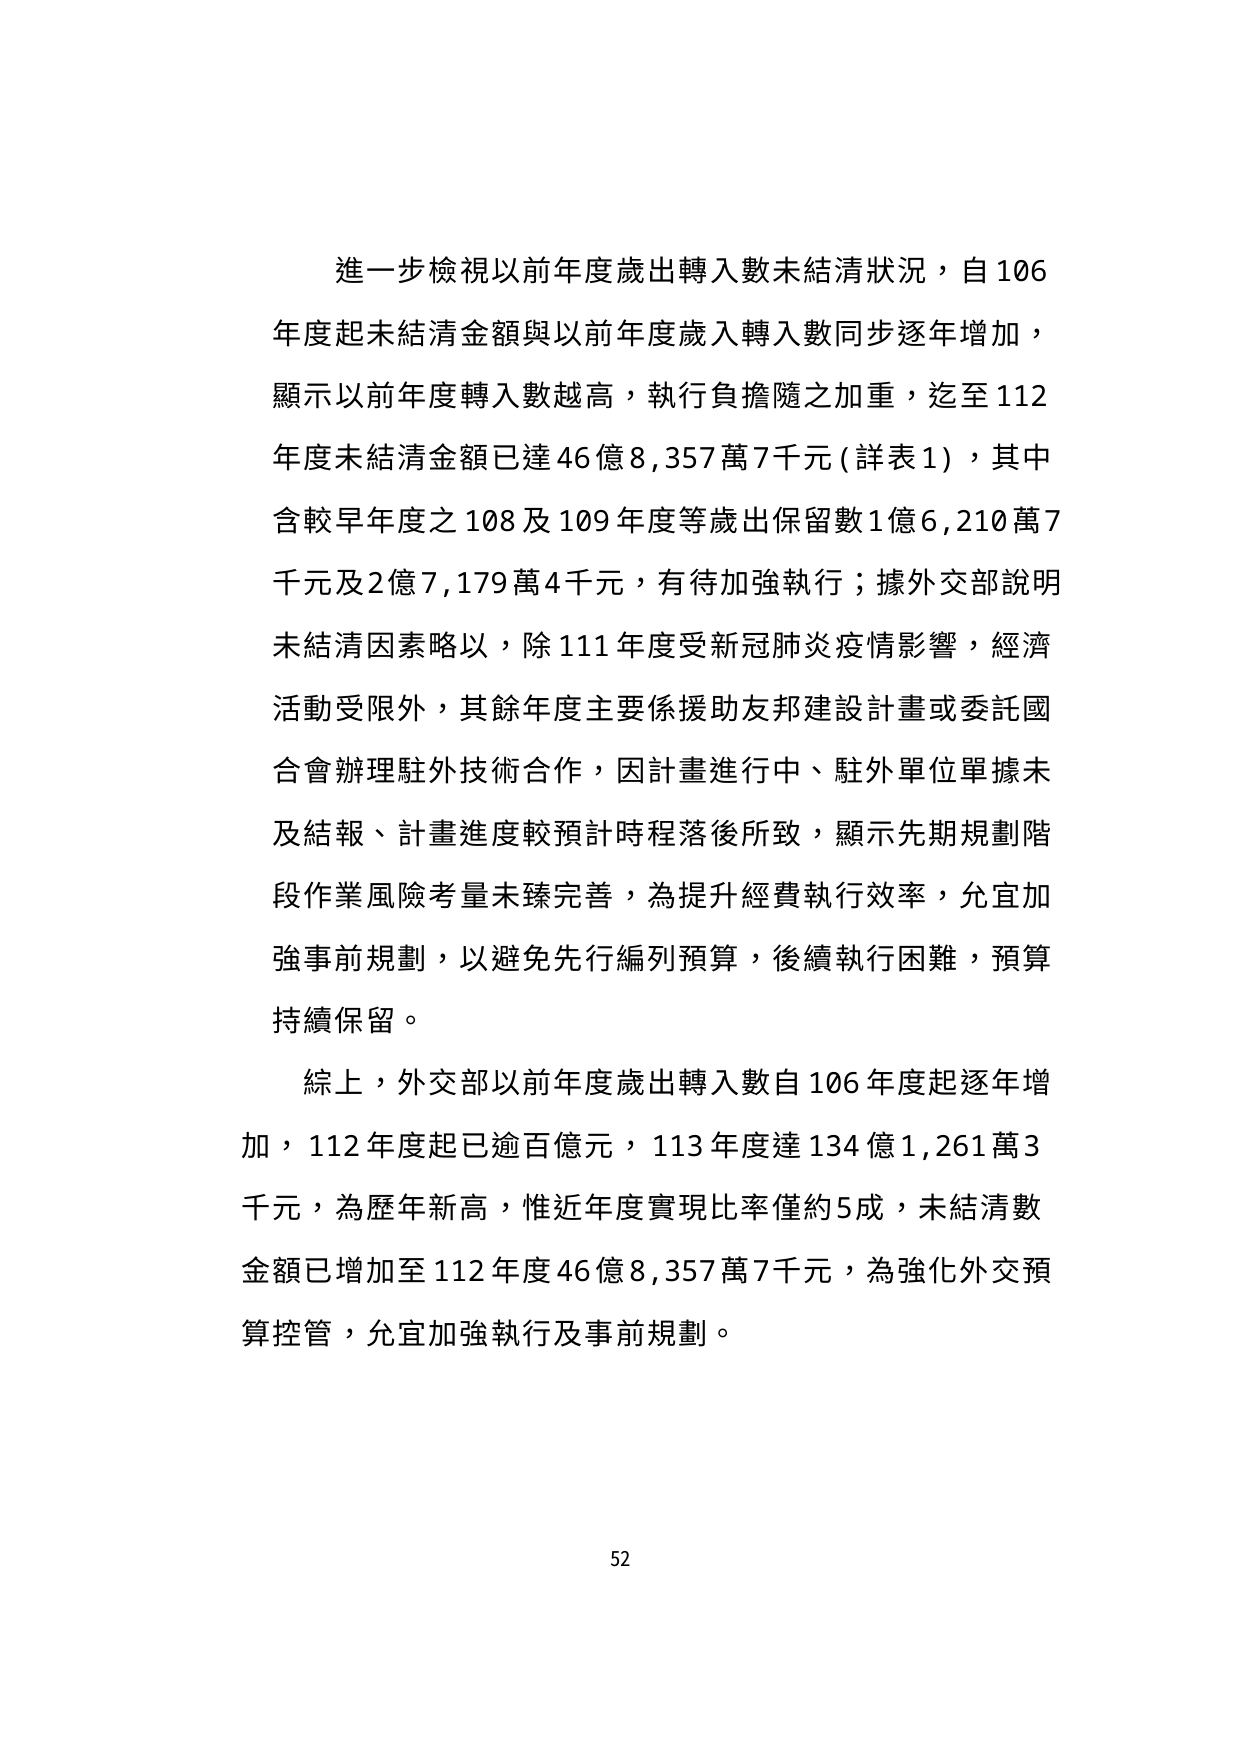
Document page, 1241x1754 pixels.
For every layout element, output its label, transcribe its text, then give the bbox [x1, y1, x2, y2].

text 綜上，外交部以前年度歲出轉入數自106年度起逐年增加，112年度起已逾百億元，113年度達134億1,261萬3千元，為歷年新高，惟近年度實現比率僅約5成，未結清數金額已增加至112年度46億8,357萬7千元，為強化外交預算控管，允宜加強執行及事前規劃。 [236, 1040, 1063, 1352]
text 進一步檢視以前年度歲出轉入數未結清狀況，自106年度起未結清金額與以前年度歲入轉入數同步逐年增加，顯示以前年度轉入數越高，執行負擔隨之加重，迄至112年度未結清金額已達46億8,357萬7千元(詳表1)，其中含較早年度之108及109年度等歲出保留數1億6,210萬7千元及2億7,179萬4千元，有待加強執行；據外交部說明未結清因素略以，除111年度受新冠肺炎疫情影響，經濟活動受限外，其餘年度主要係援助友邦建設計畫或委託國合會辦理駐外技術合作，因計畫進行中、駐外單位單據未及結報、計畫進度較預計時程落後所致，顯示先期規劃階段作業風險考量未臻完善，為提升經費執行效率，允宜加強事前規劃，以避免先行編列預算，後續執行困難，預算持續保留。 [266, 227, 1063, 1040]
